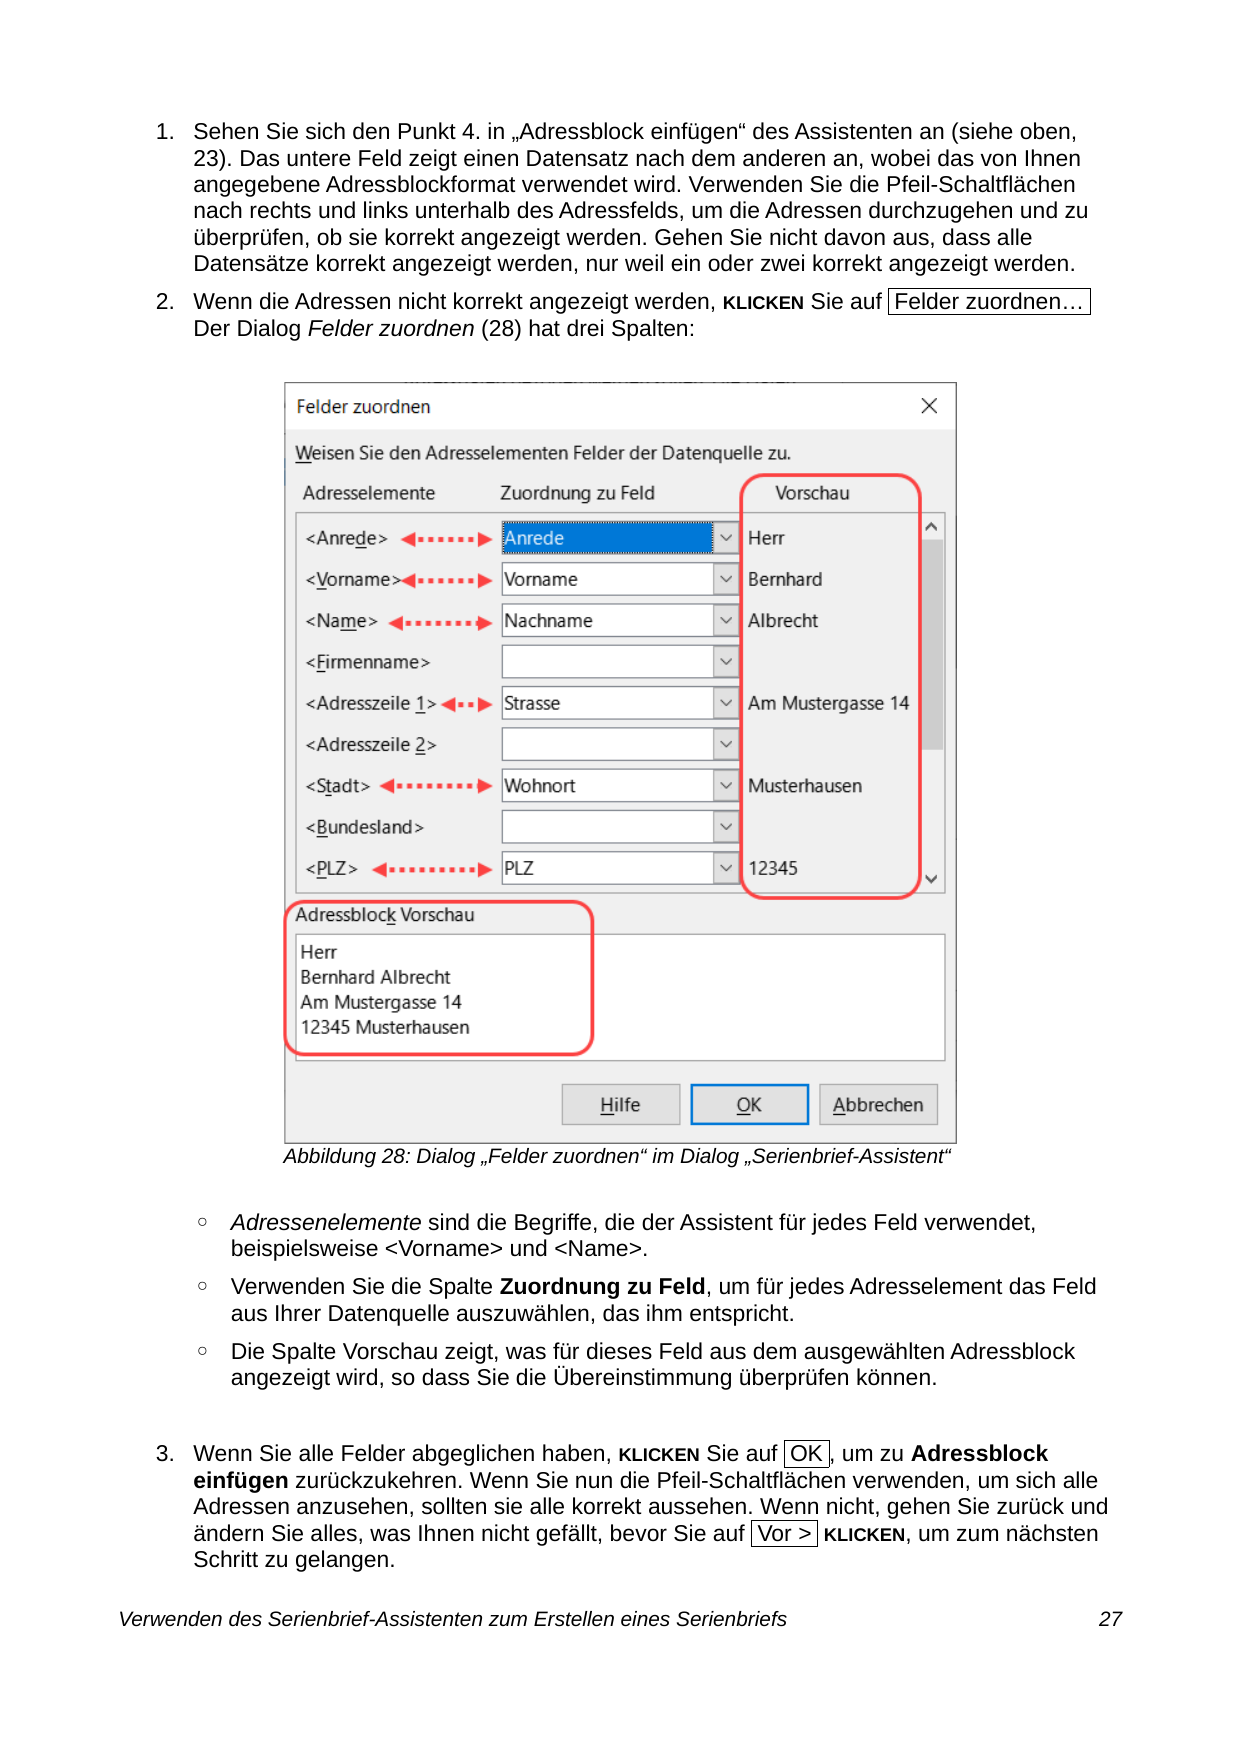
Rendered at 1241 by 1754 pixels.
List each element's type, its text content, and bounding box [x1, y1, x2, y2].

list Adressenelemente sind die Begriffe, die der Assistent für jedes Feld verwendet, beispielsweise <Vorname> und <Name>. [193, 1209, 1122, 1261]
picture [283, 382, 957, 1144]
text Abbildung 28: Dialog „Felder zuordnen“ im Dialog „Serienbrief-Assistent“ [283, 1144, 957, 1167]
list Wenn Sie alle Felder abgeglichen haben, klicken Sie auf OK, um zu Adressblock einfügen zurückzukehren. Wenn Sie nun die Pfeil-Schaltflächen verwenden, um sich alle Adressen anzusehen, sollten sie alle korrekt aussehen. Wenn nicht, gehen Sie zurück und ändern Sie alles, was Ihnen nicht gefällt, bevor Sie auf Vor > klicken, um zum nächsten Schritt zu gelangen. [156, 1440, 1122, 1572]
list Die Spalte Vorschau zeigt, was für dieses Feld aus dem ausgewählten Adressblock angezeigt wird, so dass Sie die Übereinstimmung überprüfen können. [193, 1338, 1122, 1390]
list Verwenden Sie die Spalte Zuordnung zu Feld, um für jedes Adresselement das Feld aus Ihrer Datenquelle auszuwählen, das ihm entspricht. [193, 1273, 1122, 1326]
list Wenn die Adressen nicht korrekt angezeigt werden, klicken Sie auf Felder zuordnen… Der Dialog Felder zuordnen (Abbildung 28) hat drei Spalten: [156, 288, 1122, 341]
list Wenn die Adressen nicht korrekt angezeigt werden, klicken Sie auf Felder zuordnen… Der Dialog Felder zuordnen (Abbildung 28) hat drei Spalten: [889, 289, 1090, 314]
list Sehen Sie sich den Punkt 4. in „Adressblock einfügen“ des Assistenten an (siehe oben, Abbildung 23). Das untere Feld zeigt einen Datensatz nach dem anderen an, wobei das von Ihnen angegebene Adressblockformat verwendet wird. Verwenden Sie die Pfeil-Schaltflächen nach rechts und links unterhalb des Adressfelds, um die Adressen durchzugehen und zu überprüfen, ob sie korrekt angezeigt werden. Gehen Sie nicht davon aus, dass alle Datensätze korrekt angezeigt werden, nur weil ein oder zwei korrekt angezeigt werden. [156, 118, 1122, 276]
